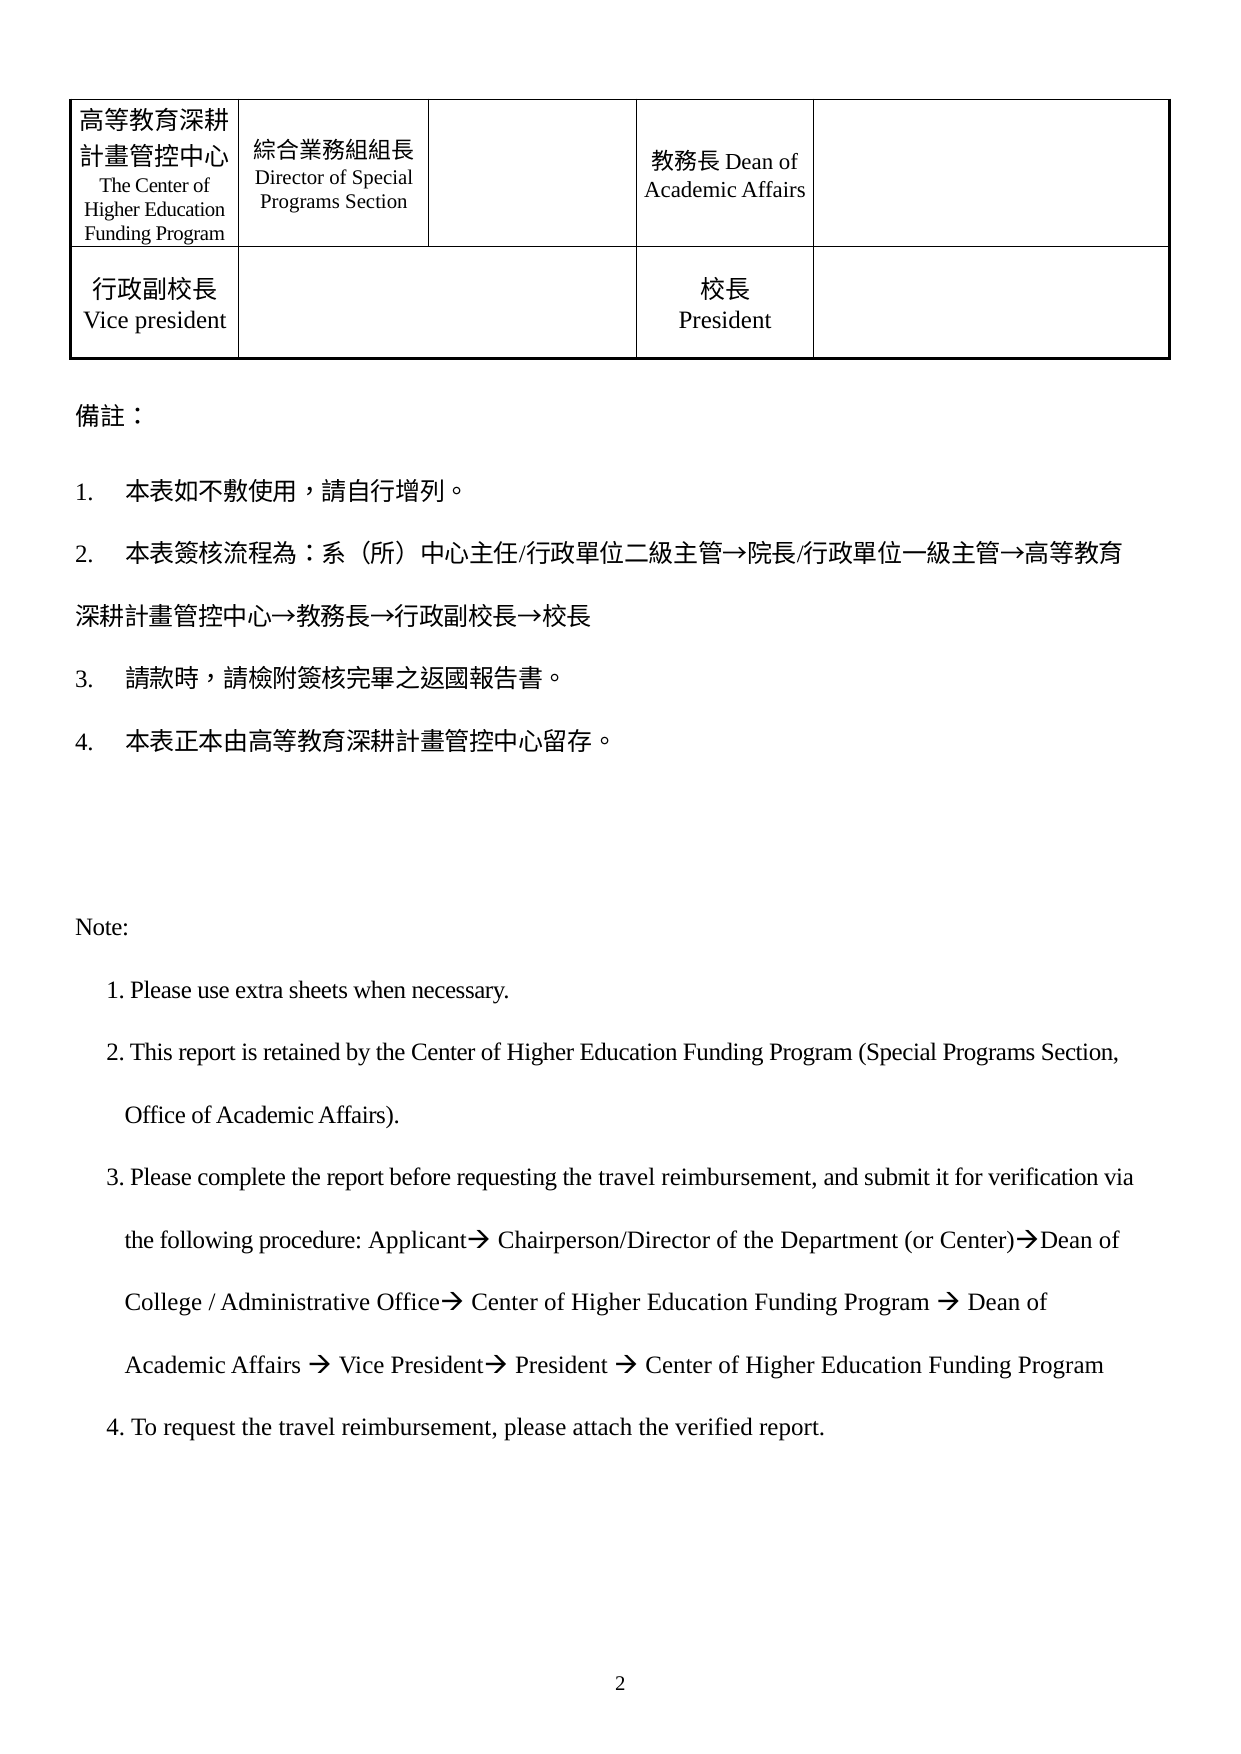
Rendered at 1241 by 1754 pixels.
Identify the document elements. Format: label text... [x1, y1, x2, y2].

text 1. Please use extra sheets when necessary. [106, 947, 1136, 1010]
table_cell 校長 President [637, 247, 813, 357]
table_cell 高等教育深耕計畫管控中心The Center of Higher Education Funding Program [72, 100, 238, 246]
text 2. This report is retained by the Center of Higher Education Funding Program (Special Programs Section, Office of Academic Affairs). [106, 1010, 1136, 1135]
table_cell [814, 247, 1168, 357]
table_cell [429, 100, 636, 246]
list 本表如不敷使用，請自行增列。 [75, 447, 1136, 510]
list 請款時，請檢附簽核完畢之返國報告書。 [75, 635, 1136, 697]
text 4. To request the travel reimbursement, please attach the verified report. [106, 1385, 1136, 1447]
text 備註： [75, 372, 1136, 435]
table_cell 行政副校長 Vice president [72, 247, 238, 357]
table_cell 教務長Dean of Academic Affairs [637, 100, 813, 246]
table_cell 綜合業務組組長 Director of Special Programs Section [239, 100, 428, 246]
table_cell [814, 100, 1168, 246]
list 本表正本由高等教育深耕計畫管控中心留存。 [75, 697, 1136, 760]
text 3. Please complete the report before requesting the travel reimbursement, and submit it for verification via the following procedure: Applicant Chairperson/Director of the Department (or Center)Dean of College / Administrative Office Center of Higher Education Funding Program  Dean of Academic Affairs  Vice President President  Center of Higher Education Funding Program [106, 1135, 1136, 1385]
list 本表簽核流程為：系（所）中心主任/行政單位二級主管→院長/行政單位一級主管→高等教育深耕計畫管控中心→教務長→行政副校長→校長 [75, 510, 1136, 635]
text Note: [75, 885, 1136, 947]
table_cell [239, 247, 636, 357]
